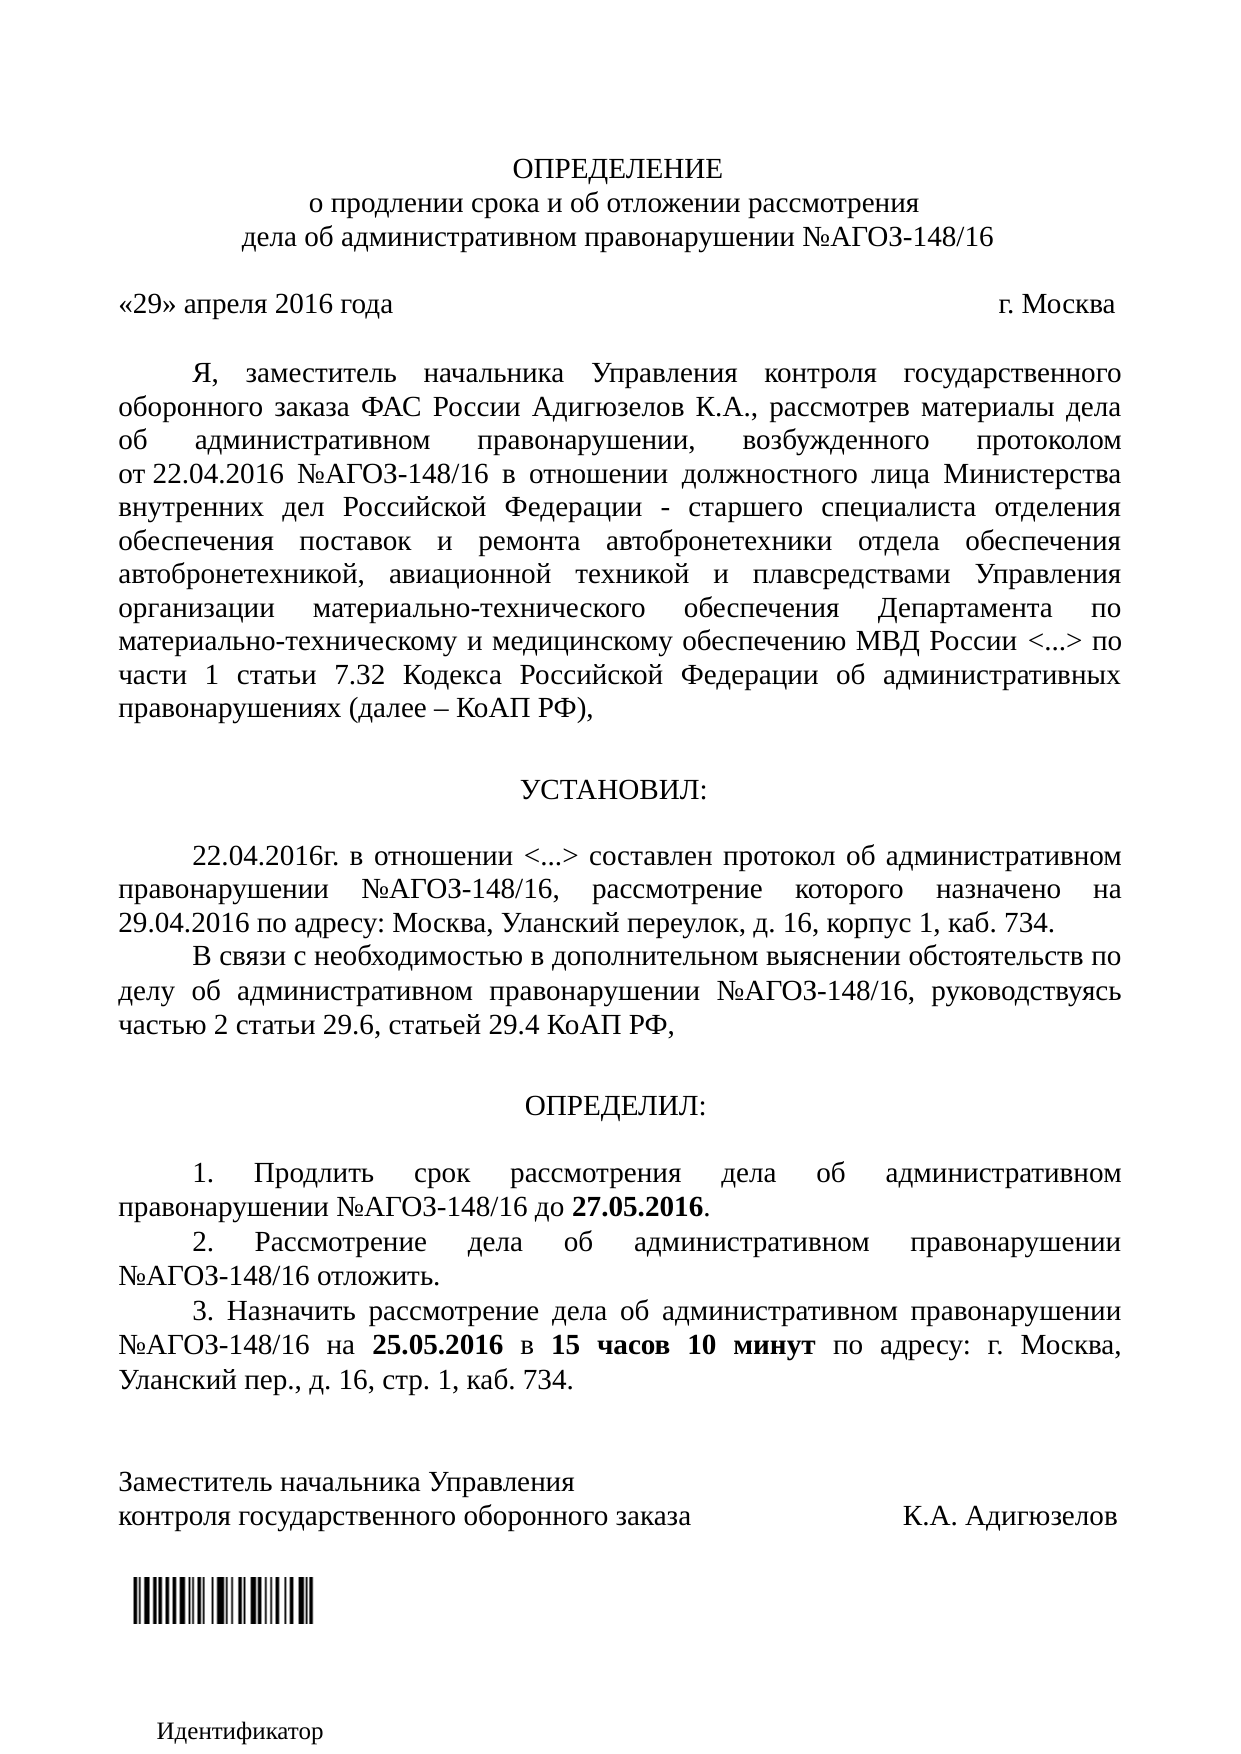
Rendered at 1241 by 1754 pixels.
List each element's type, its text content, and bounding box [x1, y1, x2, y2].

text контроля государственного оборонного заказа К.А. Адигюзелов [118, 1498, 1122, 1532]
text «29» апреля 2016 года г. Москва [118, 286, 1122, 319]
text УСТАНОВИЛ: [270, 772, 964, 806]
text дела об административном правонарушении №АГОЗ-148/16 [118, 219, 1117, 252]
text 2. Рассмотрение дела об административном правонарушении №АГОЗ-148/16 отложить. [118, 1224, 1122, 1292]
picture [118, 1577, 331, 1624]
text Я, заместитель начальника Управления контроля государственного оборонного заказа ФАС России Адигюзелов К.А., рассмотрев материалы дела об административном правонарушении, возбужденного протоколом от 22.04.2016 №АГОЗ-148/16 в отношении должностного лица Министерства внутренних дел Российской Федерации - старшего специалиста отделения обеспечения поставок и ремонта автобронетехники отдела обеспечения автобронетехникой, авиационной техникой и плавсредствами Управления организации материально-технического обеспечения Департамента по материально-техническому и медицинскому обеспечению МВД России <...> по части 1 статьи 7.32 Кодекса Российской Федерации об административных правонарушениях (далее – КоАП РФ), [118, 355, 1122, 724]
text ОПРЕДЕЛЕНИЕ [118, 152, 1117, 185]
text 1. Продлить срок рассмотрения дела об административном правонарушении №АГОЗ-148/16 до 27.05.2016. [118, 1155, 1122, 1223]
text ОПРЕДЕЛИЛ: [118, 1088, 1121, 1122]
text Заместитель начальника Управления [118, 1464, 1122, 1498]
text В связи с необходимостью в дополнительном выяснении обстоятельств по делу об административном правонарушении №АГОЗ-148/16, руководствуясь частью 2 статьи 29.6, статьей 29.4 КоАП РФ, [118, 938, 1122, 1041]
text 3. Назначить рассмотрение дела об административном правонарушении №АГОЗ-148/16 на 25.05.2016 в 15 часов 10 минут по адресу: г. Москва, Уланский пер., д. 16, стр. 1, каб. 734. [118, 1293, 1122, 1396]
text о продлении срока и об отложении рассмотрения [118, 185, 1117, 219]
text 22.04.2016г. в отношении <...> составлен протокол об административном правонарушении №АГОЗ-148/16, рассмотрение которого назначено на 29.04.2016 по адресу: Москва, Уланский переулок, д. 16, корпус 1, каб. 734. [118, 838, 1122, 938]
